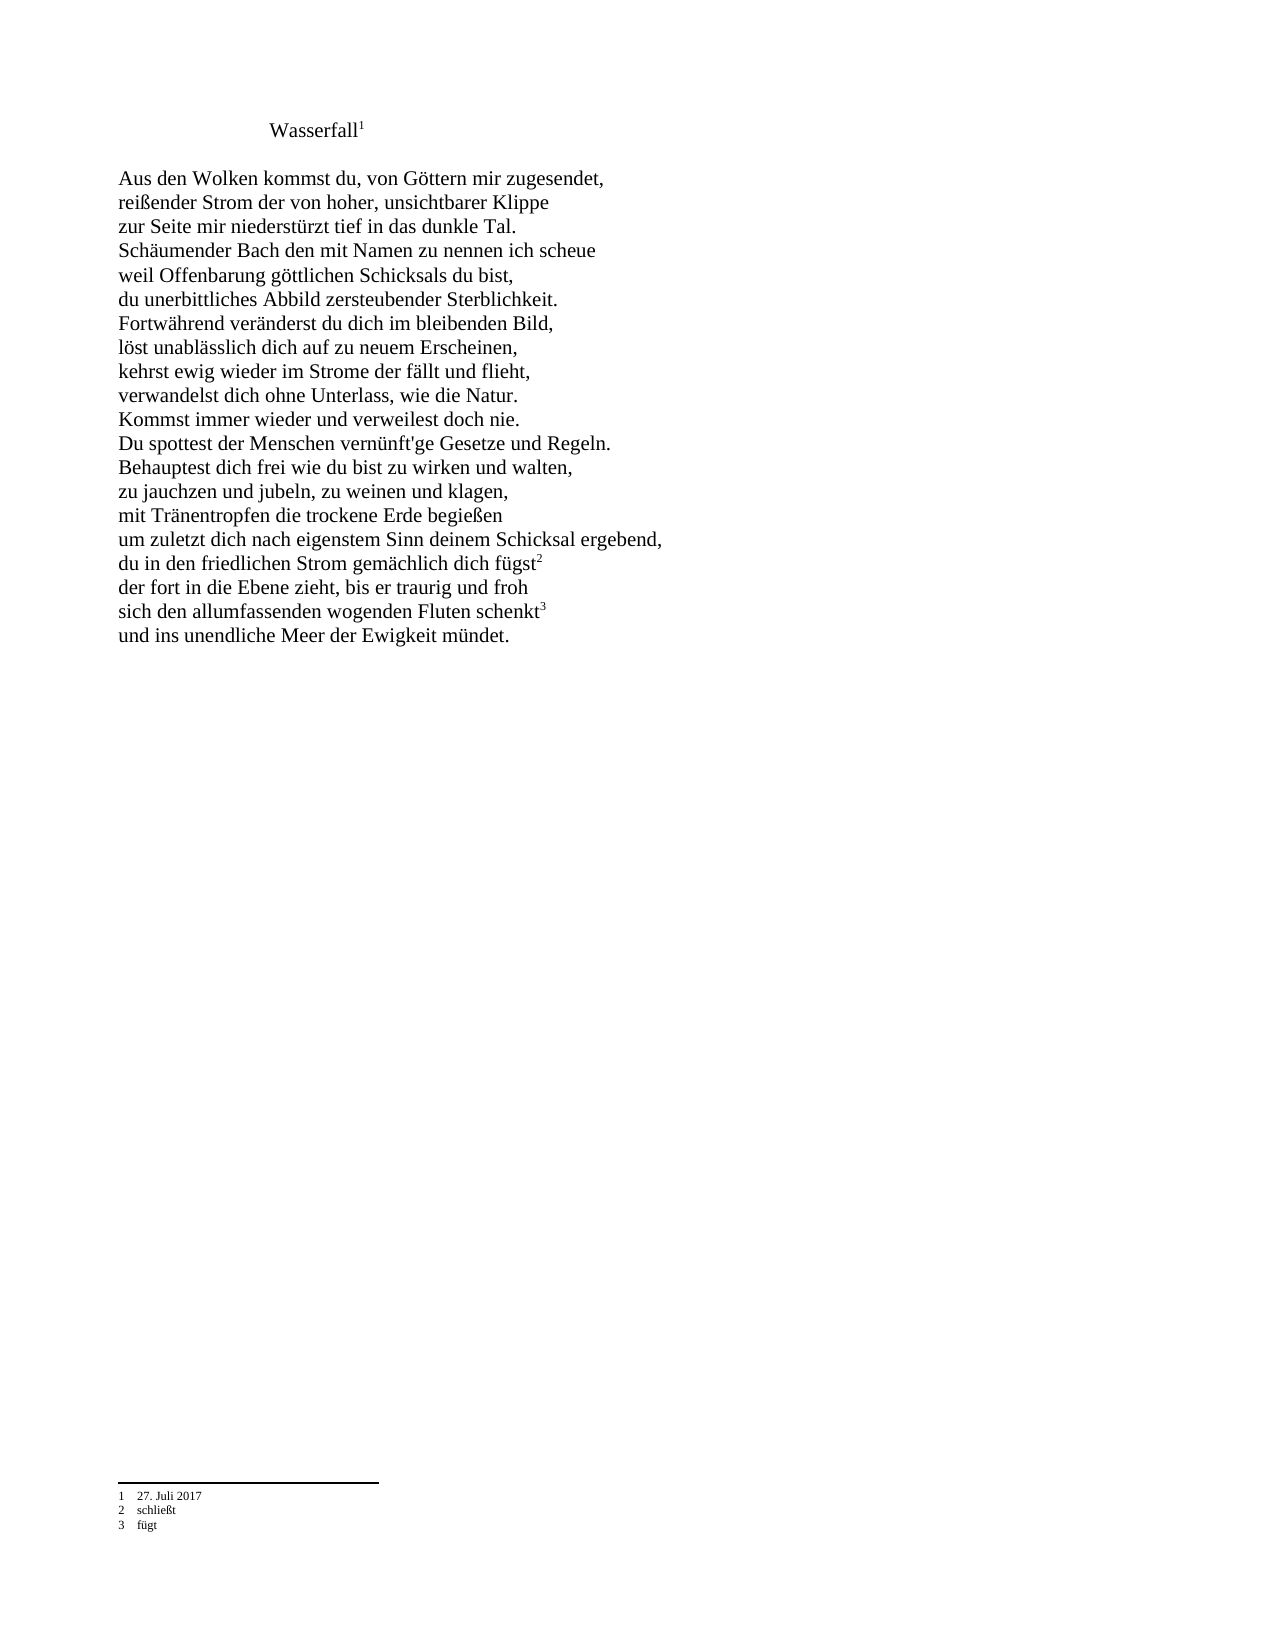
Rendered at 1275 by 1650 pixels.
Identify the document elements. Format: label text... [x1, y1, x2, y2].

text Fortwährend veränderst du dich im bleibenden Bild, [118, 311, 1157, 335]
text Du spottest der Menschen vernünft'ge Gesetze und Regeln. [118, 431, 1157, 455]
text Aus den Wolken kommst du, von Göttern mir zugesendet, [118, 166, 1157, 190]
text löst unablässlich dich auf zu neuem Erscheinen, [118, 335, 1157, 359]
text zu jauchzen und jubeln, zu weinen und klagen, [118, 479, 1157, 503]
text sich den allumfassenden wogenden Fluten schenkt [118, 599, 1157, 623]
text schließt [118, 1503, 1157, 1517]
text und ins unendliche Meer der Ewigkeit mündet. [118, 623, 1157, 647]
text 27. Juli 2017 [118, 1489, 1157, 1503]
text Behauptest dich frei wie du bist zu wirken und walten, [118, 455, 1157, 479]
text weil Offenbarung göttlichen Schicksals du bist, [118, 262, 1157, 287]
text kehrst ewig wieder im Strome der fällt und flieht, [118, 359, 1157, 383]
text verwandelst dich ohne Unterlass, wie die Natur. [118, 383, 1157, 407]
text zur Seite mir niederstürzt tief in das dunkle Tal. [118, 214, 1157, 238]
text du unerbittliches Abbild zersteubender Sterblichkeit. [118, 287, 1157, 311]
text Kommst immer wieder und verweilest doch nie. [118, 407, 1157, 431]
text Schäumender Bach den mit Namen zu nennen ich scheue [118, 238, 1157, 262]
text reißender Strom der von hoher, unsichtbarer Klippe [118, 190, 1157, 214]
text der fort in die Ebene zieht, bis er traurig und froh [118, 575, 1157, 599]
text fügt [118, 1517, 1157, 1532]
text um zuletzt dich nach eigenstem Sinn deinem Schicksal ergebend, [118, 527, 1157, 551]
text Wasserfall [118, 118, 1157, 142]
text mit Tränentropfen die trockene Erde begießen [118, 503, 1157, 527]
text du in den friedlichen Strom gemächlich dich fügst [118, 551, 1157, 575]
